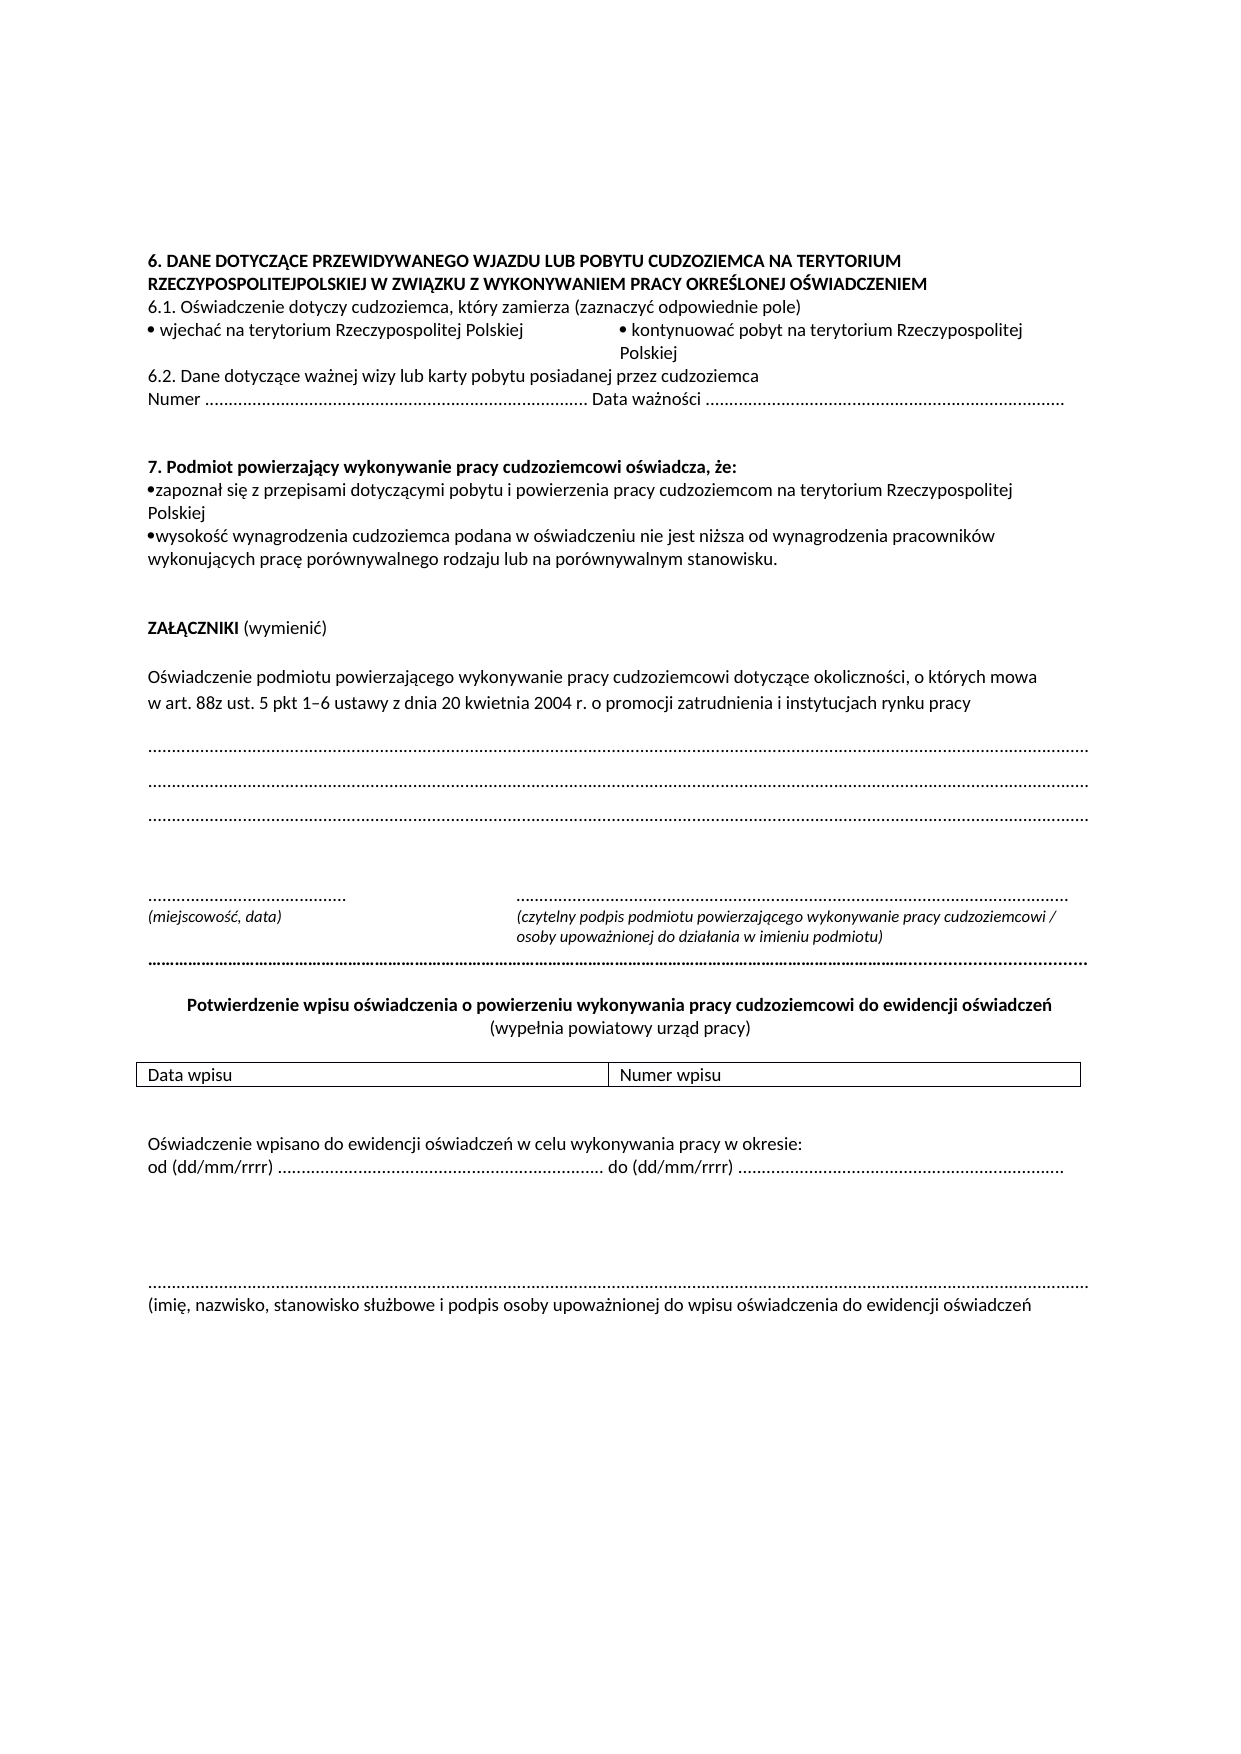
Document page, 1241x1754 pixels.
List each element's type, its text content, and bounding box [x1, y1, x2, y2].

text 7. Podmiot powierzający wykonywanie pracy cudzoziemcowi oświadcza, że: zapoznał się z przepisami dotyczącymi pobytu i powierzenia pracy cudzoziemcom na terytorium Rzeczypospolitej Polskiej [148, 456, 1093, 524]
text 6. DANE DOTYCZĄCE PRZEWIDYWANEGO WJAZDU LUB POBYTU CUDZOZIEMCA NA TERYTORIUM RZECZYPOSPOLITEJPOLSKIEJ W ZWIĄZKU Z WYKONYWANIEM PRACY OKREŚLONEJ OŚWIADCZENIEM 6.1. Oświadczenie dotyczy cudzoziemca, który zamierza (zaznaczyć odpowiednie pole) [148, 224, 1093, 318]
text .......................................... ….................................................................................................................. [148, 883, 1093, 906]
text ..................................................................................................................................................................................................................................................................................................................................................................................................................................................................................................................................................................................................................... [148, 734, 1093, 826]
text ....................................................................................................................................................................................................... (imię, nazwisko, stanowisko służbowe i podpis osoby upoważnionej do wpisu oświadczenia do ewidencji oświadczeń [148, 1247, 1093, 1316]
table_header  kontynuować pobyt na terytorium Rzeczypospolitej Polskiej [620, 318, 1092, 364]
text 6.2. Dane dotyczące ważnej wizy lub karty pobytu posiadanej przez cudzoziemca Numer ................................................................................. Data ważności ............................................................................ [148, 364, 1093, 410]
table_header  wjechać na terytorium Rzeczypospolitej Polskiej [148, 318, 619, 364]
text (miejscowość, data) (czytelny podpis podmiotu powierzającego wykonywanie pracy cudzoziemcowi / [148, 906, 1093, 927]
text Oświadczenie podmiotu powierzającego wykonywanie pracy cudzoziemcowi dotyczące okoliczności, o których mowa w art. 88z ust. 5 pkt 1–6 ustawy z dnia 20 kwietnia 2004 r. o promocji zatrudnienia i instytucjach rynku pracy [148, 639, 1093, 714]
table_header Data wpisu [137, 1063, 608, 1086]
table_header Numer wpisu [609, 1063, 1080, 1086]
text Potwierdzenie wpisu oświadczenia o powierzeniu wykonywania pracy cudzoziemcowi do ewidencji oświadczeń [148, 993, 1093, 1016]
text ……………………………………………………………………………………………………………………………………………………….................................... [148, 947, 1093, 970]
text osoby upoważnionej do działania w imieniu podmiotu) [443, 927, 1093, 947]
text ZAŁĄCZNIKI (wymienić) [148, 593, 1093, 639]
text wysokość wynagrodzenia cudzoziemca podana w oświadczeniu nie jest niższa od wynagrodzenia pracowników wykonujących pracę porównywalnego rodzaju lub na porównywalnym stanowisku. [148, 524, 1093, 570]
text (wypełnia powiatowy urząd pracy) [148, 1016, 1093, 1039]
text Oświadczenie wpisano do ewidencji oświadczeń w celu wykonywania pracy w okresie: od (dd/mm/rrrr) ..................................................................... do (dd/mm/rrrr) ..................................................................... [148, 1087, 1093, 1178]
